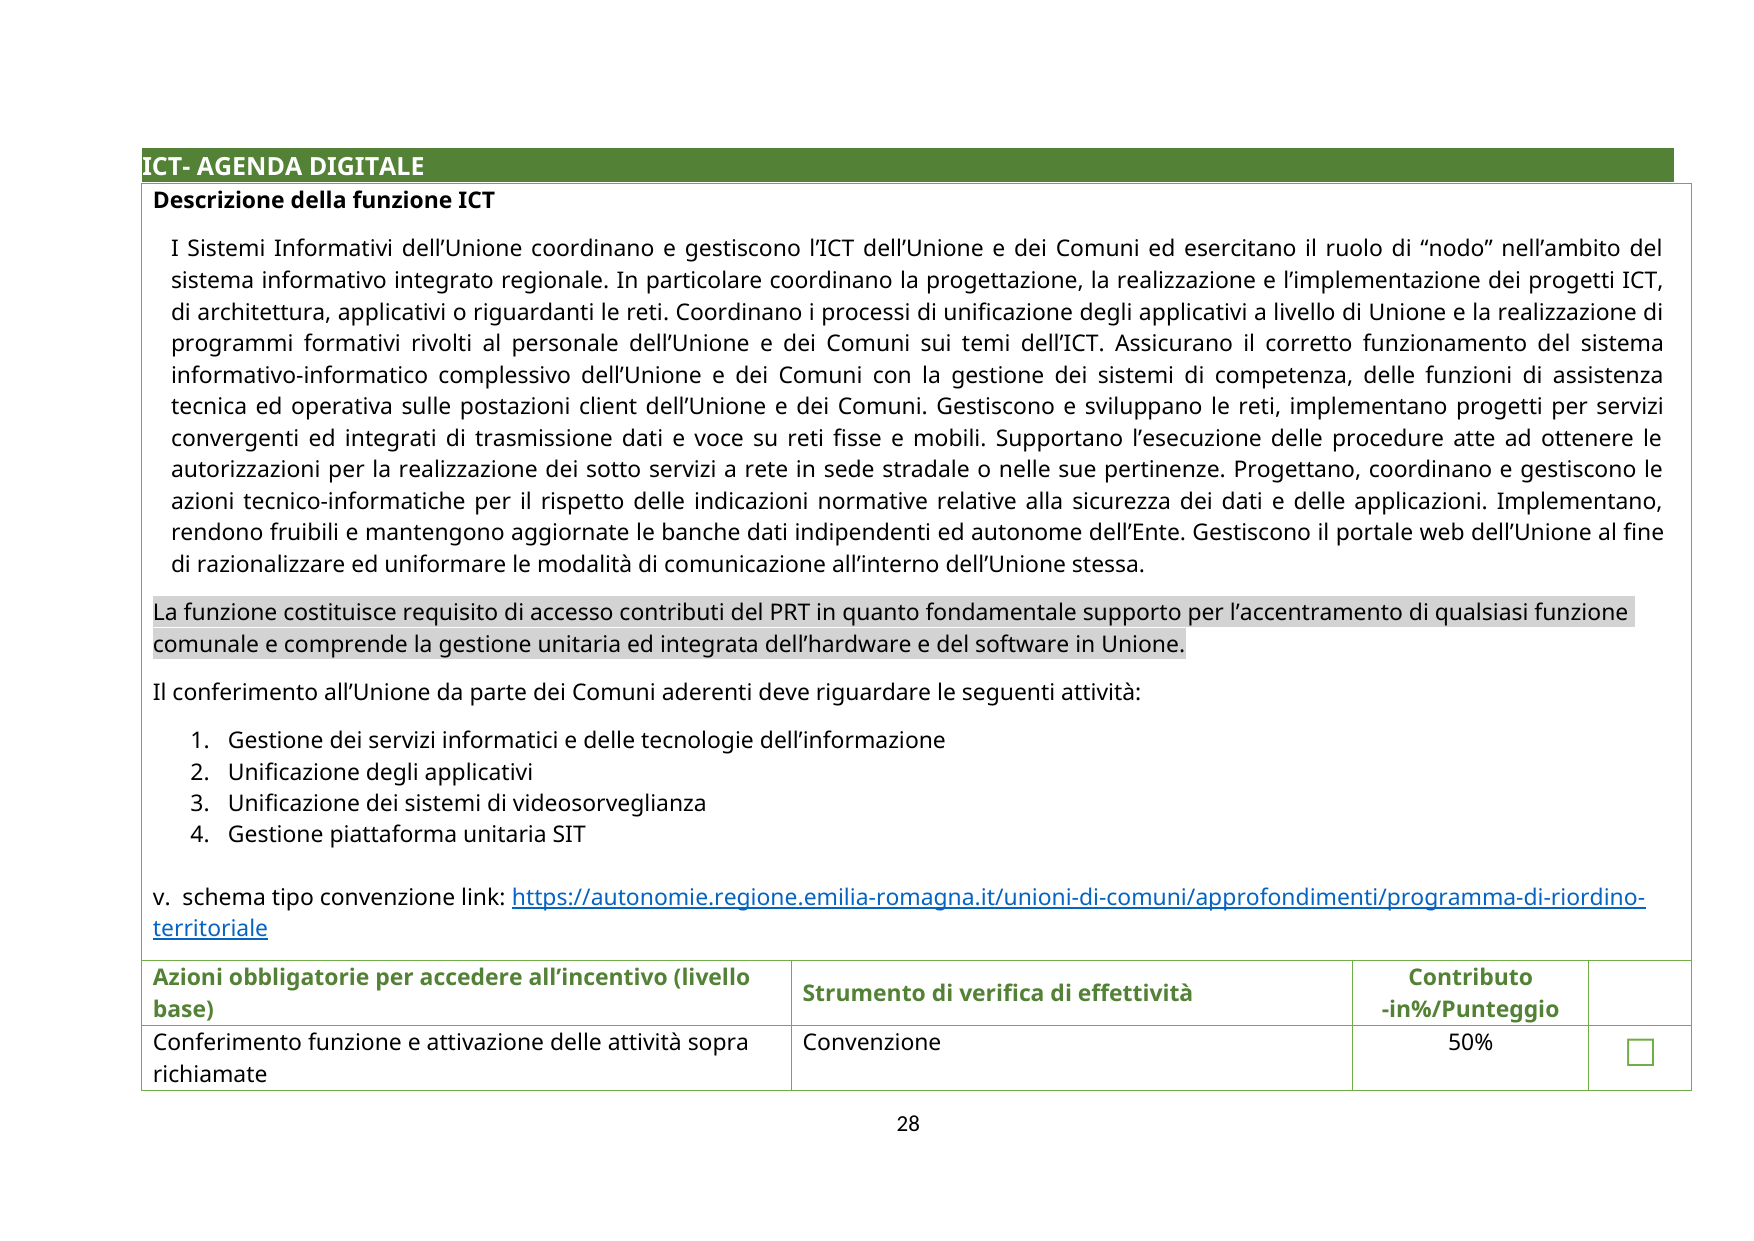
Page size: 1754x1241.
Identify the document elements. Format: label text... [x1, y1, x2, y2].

table_cell Conferimento funzione e attivazione delle attività sopra richiamate [142, 1026, 791, 1089]
text ICT- AGENDA DIGITALE [142, 148, 1674, 182]
table_cell ☐ [1589, 1026, 1691, 1089]
table_cell Contributo -in%/Punteggio [1353, 961, 1588, 1025]
table_cell Strumento di verifica di effettività [792, 961, 1352, 1025]
table_cell Azioni obbligatorie per accedere all’incentivo (livello base) [142, 961, 791, 1025]
table_header Descrizione della funzione ICT I Sistemi Informativi dell’Unione coordinano e gestiscono l’ICT dell’Unione e dei Comuni ed esercitano il ruolo di “nodo” nell’ambito del sistema informativo integrato regionale. In particolare coordinano la progettazione, la realizzazione e l’implementazione dei progetti ICT, di architettura, applicativi o riguardanti le reti. Coordinano i processi di unificazione degli applicativi a livello di Unione e la realizzazione di programmi formativi rivolti al personale dell’Unione e dei Comuni sui temi dell’ICT. Assicurano il corretto funzionamento del sistema informativo-informatico complessivo dell’Unione e dei Comuni con la gestione dei sistemi di competenza, delle funzioni di assistenza tecnica ed operativa sulle postazioni client dell’Unione e dei Comuni. Gestiscono e sviluppano le reti, implementano progetti per servizi convergenti ed integrati di trasmissione dati e voce su reti fisse e mobili. Supportano l’esecuzione delle procedure atte ad ottenere le autorizzazioni per la realizzazione dei sotto servizi a rete in sede stradale o nelle sue pertinenze. Progettano, coordinano e gestiscono le azioni tecnico-informatiche per il rispetto delle indicazioni normative relative alla sicurezza dei dati e delle applicazioni. Implementano, rendono fruibili e mantengono aggiornate le banche dati indipendenti ed autonome dell’Ente. Gestiscono il portale web dell’Unione al fine di razionalizzare ed uniformare le modalità di comunicazione all’interno dell’Unione stessa. La funzione costituisce requisito di accesso contributi del PRT in quanto fondamentale supporto per l’accentramento di qualsiasi funzione comunale e comprende la gestione unitaria ed integrata dell’hardware e del software in Unione. Il conferimento all’Unione da parte dei Comuni aderenti deve riguardare le seguenti attività: Gestione dei servizi informatici e delle tecnologie dell’informazione Unificazione degli applicativi Unificazione dei sistemi di videosorveglianza Gestione piattaforma unitaria SIT v. schema tipo convenzione link: https://autonomie.regione.emilia-romagna.it/unioni-di-comuni/approfondimenti/programma-di-riordino-territoriale [142, 184, 1691, 960]
table_cell 50% [1353, 1026, 1588, 1089]
table_cell [1589, 961, 1691, 1025]
table_cell Convenzione [792, 1026, 1352, 1089]
